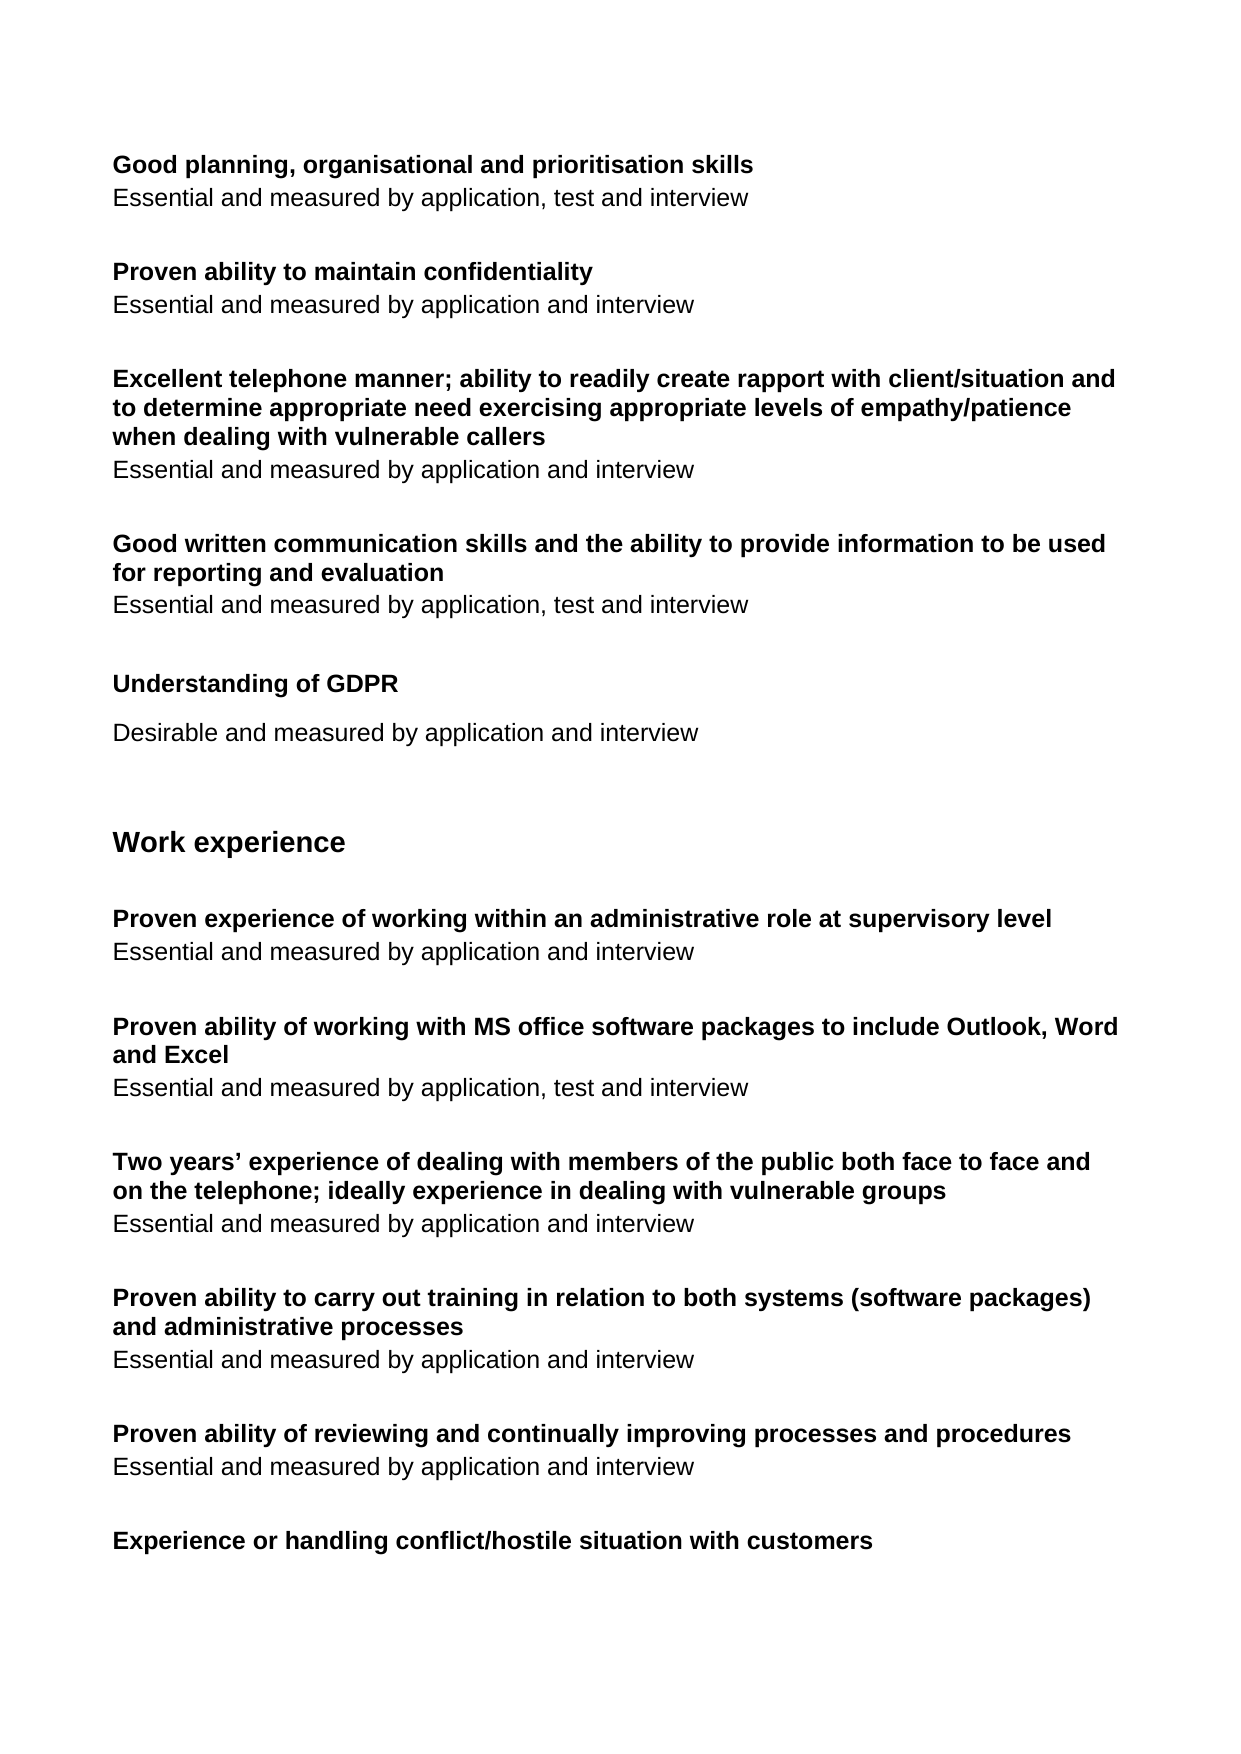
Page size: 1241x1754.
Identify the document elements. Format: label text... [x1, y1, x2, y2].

subtitle Work experience [112, 825, 1128, 859]
text Proven ability to carry out training in relation to both systems (software packages) and administrative processes [112, 1283, 1128, 1341]
subtitle Essential and measured by application and interview [112, 454, 1128, 483]
subtitle Essential and measured by application, test and interview [112, 1073, 1128, 1102]
text Proven ability to maintain confidentiality [112, 257, 1128, 286]
text Proven ability of reviewing and continually improving processes and procedures [112, 1419, 1128, 1448]
text Excellent telephone manner; ability to readily create rapport with client/situation and to determine appropriate need exercising appropriate levels of empathy/patience when dealing with vulnerable callers [112, 364, 1128, 450]
text Proven experience of working within an administrative role at supervisory level [112, 904, 1128, 933]
text Two years’ experience of dealing with members of the public both face to face and on the telephone; ideally experience in dealing with vulnerable groups [112, 1147, 1128, 1205]
subtitle Essential and measured by application and interview [112, 937, 1128, 966]
subtitle Understanding of GDPR [112, 669, 1128, 697]
subtitle Essential and measured by application and interview [112, 1209, 1128, 1238]
text Experience or handling conflict/hostile situation with customers [112, 1526, 1128, 1555]
text Good written communication skills and the ability to provide information to be used for reporting and evaluation [112, 529, 1128, 586]
text Good planning, organisational and prioritisation skills [112, 150, 1128, 179]
subtitle Essential and measured by application, test and interview [112, 590, 1128, 619]
subtitle Essential and measured by application and interview [112, 1452, 1128, 1481]
subtitle Essential and measured by application and interview [112, 1345, 1128, 1373]
subtitle Essential and measured by application, test and interview [112, 183, 1128, 212]
subtitle Desirable and measured by application and interview [112, 718, 1128, 747]
subtitle Essential and measured by application and interview [112, 290, 1128, 319]
text Proven ability of working with MS office software packages to include Outlook, Word and Excel [112, 1011, 1128, 1069]
